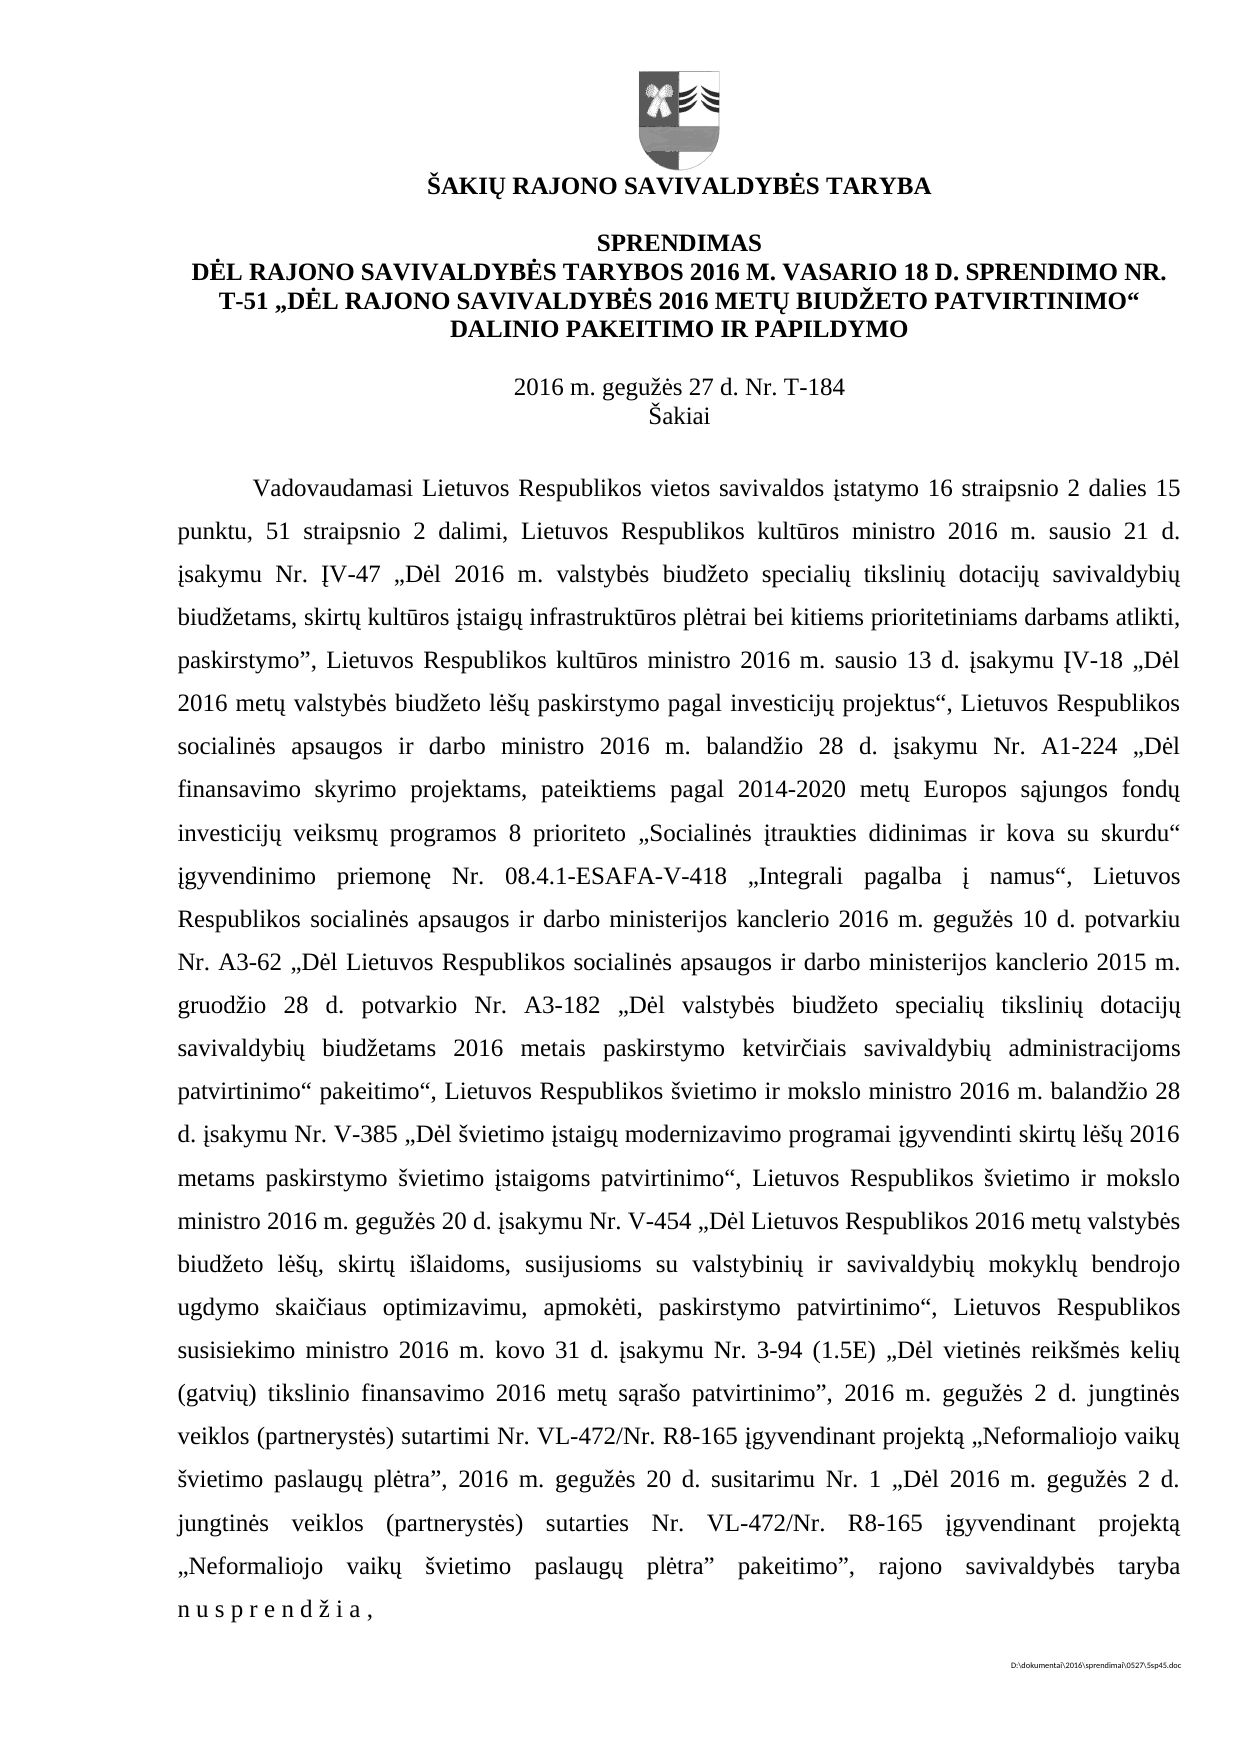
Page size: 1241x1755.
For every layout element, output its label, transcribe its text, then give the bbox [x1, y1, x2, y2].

text Šakiai [177, 401, 1181, 429]
text Vadovaudamasi Lietuvos Respublikos vietos savivaldos įstatymo 16 straipsnio 2 dalies 15 punktu, 51 straipsnio 2 dalimi, Lietuvos Respublikos kultūros ministro 2016 m. sausio 21 d. įsakymu Nr. ĮV-47 „Dėl 2016 m. valstybės biudžeto specialių tikslinių dotacijų savivaldybių biudžetams, skirtų kultūros įstaigų infrastruktūros plėtrai bei kitiems prioritetiniams darbams atlikti, paskirstymo”, Lietuvos Respublikos kultūros ministro 2016 m. sausio 13 d. įsakymu ĮV-18 „Dėl 2016 metų valstybės biudžeto lėšų paskirstymo pagal investicijų projektus“, Lietuvos Respublikos socialinės apsaugos ir darbo ministro 2016 m. balandžio 28 d. įsakymu Nr. A1-224 „Dėl finansavimo skyrimo projektams, pateiktiems pagal 2014-2020 metų Europos sąjungos fondų investicijų veiksmų programos 8 prioriteto „Socialinės įtraukties didinimas ir kova su skurdu“ įgyvendinimo priemonę Nr. 08.4.1-ESAFA-V-418 „Integrali pagalba į namus“, Lietuvos Respublikos socialinės apsaugos ir darbo ministerijos kanclerio 2016 m. gegužės 10 d. potvarkiu Nr. A3-62 „Dėl Lietuvos Respublikos socialinės apsaugos ir darbo ministerijos kanclerio 2015 m. gruodžio 28 d. potvarkio Nr. A3-182 „Dėl valstybės biudžeto specialių tikslinių dotacijų savivaldybių biudžetams 2016 metais paskirstymo ketvirčiais savivaldybių administracijoms patvirtinimo“ pakeitimo“, Lietuvos Respublikos švietimo ir mokslo ministro 2016 m. balandžio 28 d. įsakymu Nr. V-385 „Dėl švietimo įstaigų modernizavimo programai įgyvendinti skirtų lėšų 2016 metams paskirstymo švietimo įstaigoms patvirtinimo“, Lietuvos Respublikos švietimo ir mokslo ministro 2016 m. gegužės 20 d. įsakymu Nr. V-454 „Dėl Lietuvos Respublikos 2016 metų valstybės biudžeto lėšų, skirtų išlaidoms, susijusioms su valstybinių ir savivaldybių mokyklų bendrojo ugdymo skaičiaus optimizavimu, apmokėti, paskirstymo patvirtinimo“, Lietuvos Respublikos susisiekimo ministro 2016 m. kovo 31 d. įsakymu Nr. 3-94 (1.5E) „Dėl vietinės reikšmės kelių (gatvių) tikslinio finansavimo 2016 metų sąrašo patvirtinimo”, 2016 m. gegužės 2 d. jungtinės veiklos (partnerystės) sutartimi Nr. VL-472/Nr. R8-165 įgyvendinant projektą „Neformaliojo vaikų švietimo paslaugų plėtra”, 2016 m. gegužės 20 d. susitarimu Nr. 1 „Dėl 2016 m. gegužės 2 d. jungtinės veiklos (partnerystės) sutarties Nr. VL-472/Nr. R8-165 įgyvendinant projektą „Neformaliojo vaikų švietimo paslaugų plėtra” pakeitimo”, rajono savivaldybės taryba nusprendžia, [177, 473, 1181, 1623]
text ŠAKIŲ RAJONO SAVIVALDYBĖS TARYBA [177, 171, 1181, 199]
text SPRENDIMAS [177, 228, 1181, 257]
text DĖL RAJONO SAVIVALDYBĖS TARYBOS 2016 M. VASARIO 18 D. SPRENDIMO NR. T-51 „DĖL RAJONO SAVIVALDYBĖS 2016 METŲ BIUDŽETO PATVIRTINIMO“ DALINIO PAKEITIMO IR PAPILDYMO [177, 257, 1181, 343]
text 2016 m. gegužės 27 d. Nr. T-184 [177, 372, 1181, 401]
